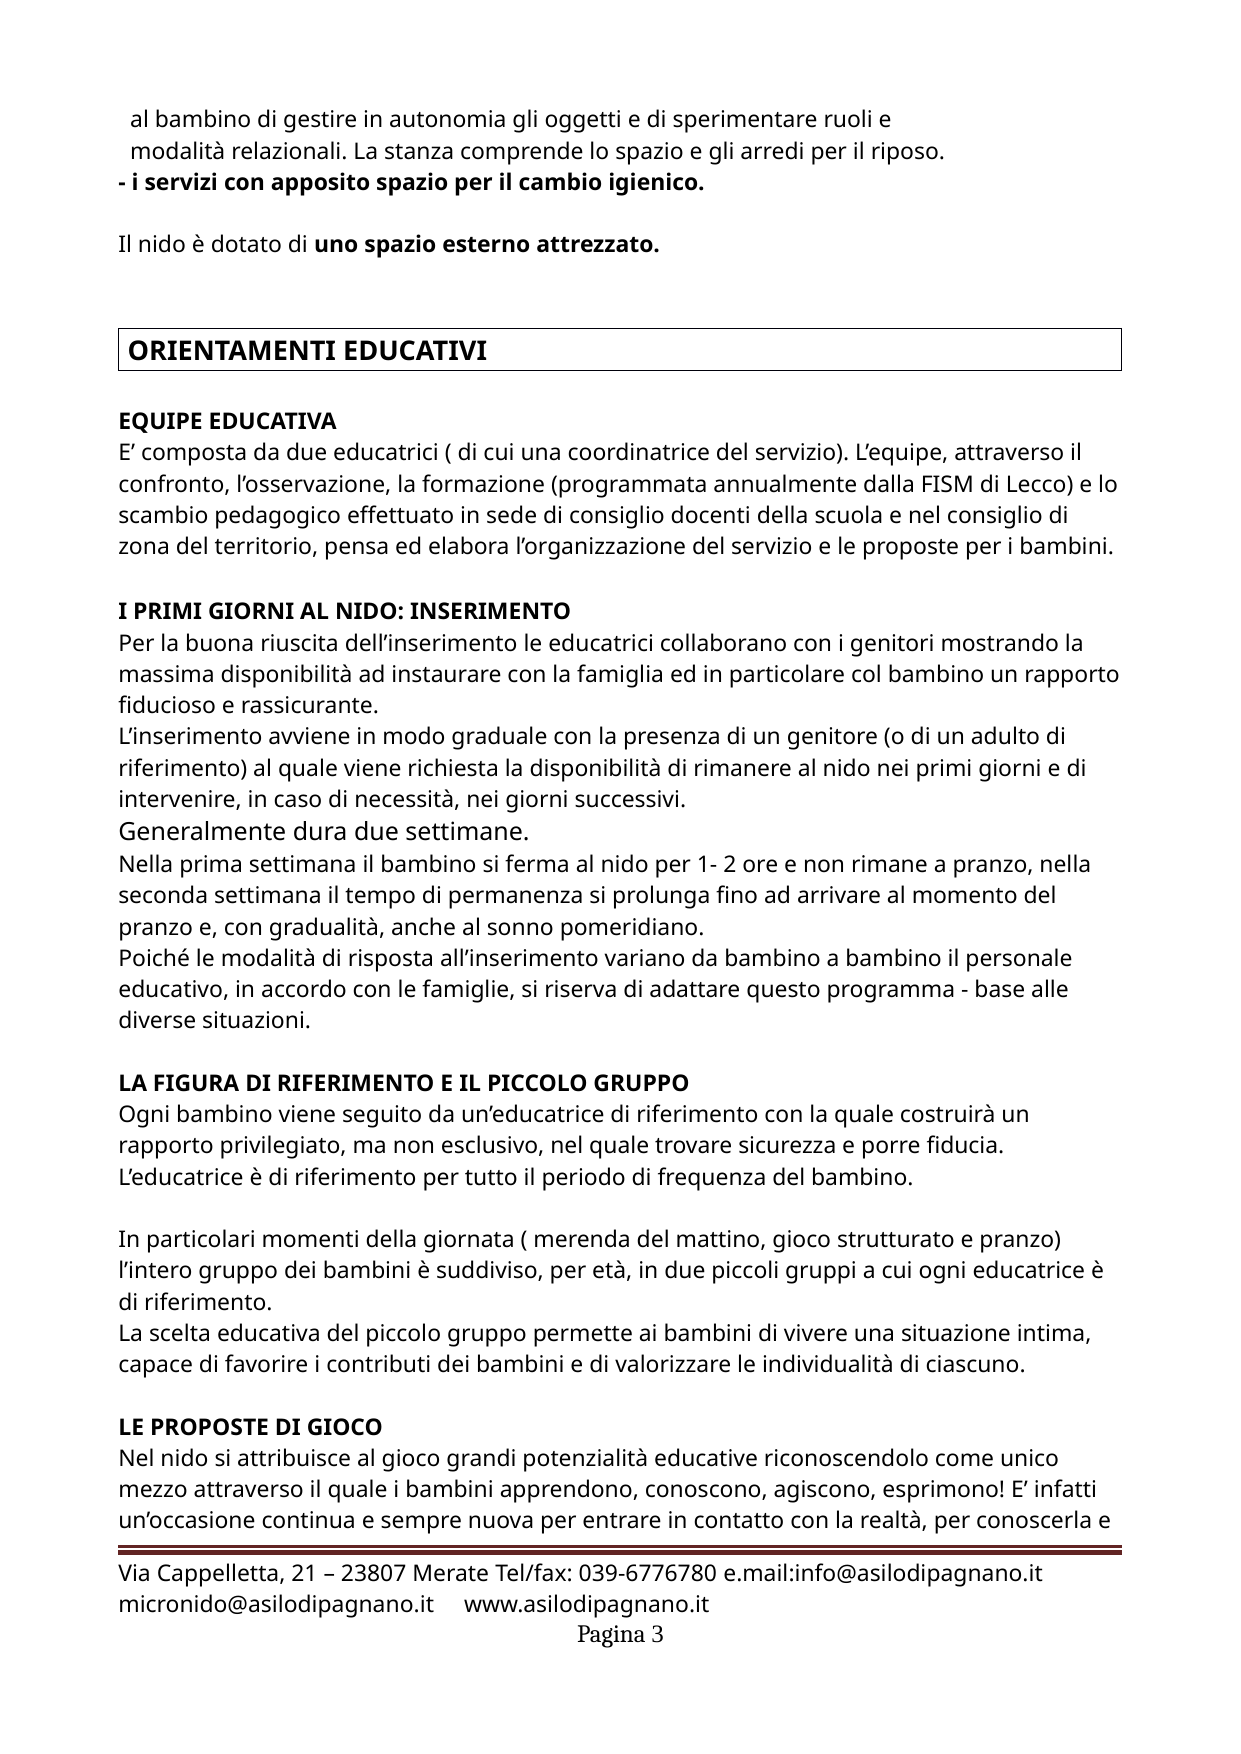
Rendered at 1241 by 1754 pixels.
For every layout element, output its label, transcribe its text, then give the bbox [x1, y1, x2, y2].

text LE PROPOSTE DI GIOCO [118, 1411, 1122, 1442]
text ORIENTAMENTI EDUCATIVI [119, 329, 1121, 370]
text La scelta educativa del piccolo gruppo permette ai bambini di vivere una situazione intima, capace di favorire i contributi dei bambini e di valorizzare le individualità di ciascuno. [118, 1317, 1122, 1379]
text L’educatrice è di riferimento per tutto il periodo di frequenza del bambino. [118, 1161, 1122, 1192]
text In particolari momenti della giornata ( merenda del mattino, gioco strutturato e pranzo) l’intero gruppo dei bambini è suddiviso, per età, in due piccoli gruppi a cui ogni educatrice è di riferimento. [118, 1223, 1122, 1317]
text Il nido è dotato di uno spazio esterno attrezzato. [118, 228, 1122, 260]
text Nel nido si attribuisce al gioco grandi potenzialità educative riconoscendolo come unico mezzo attraverso il quale i bambini apprendono, conoscono, agiscono, esprimono! E’ infatti un’occasione continua e sempre nuova per entrare in contatto con la realtà, per conoscerla e [118, 1442, 1122, 1536]
text al bambino di gestire in autonomia gli oggetti e di sperimentare ruoli e [118, 103, 1122, 135]
text I PRIMI GIORNI AL NIDO: INSERIMENTO [118, 595, 1122, 627]
subtitle EQUIPE EDUCATIVA [118, 405, 1122, 436]
text modalità relazionali. La stanza comprende lo spazio e gli arredi per il riposo. [118, 135, 1122, 166]
text Generalmente dura due settimane. [118, 814, 1122, 848]
text Per la buona riuscita dell’inserimento le educatrici collaborano con i genitori mostrando la massima disponibilità ad instaurare con la famiglia ed in particolare col bambino un rapporto fiducioso e rassicurante. [118, 627, 1122, 720]
text Nella prima settimana il bambino si ferma al nido per 1- 2 ore e non rimane a pranzo, nella seconda settimana il tempo di permanenza si prolunga fino ad arrivare al momento del pranzo e, con gradualità, anche al sonno pomeridiano. [118, 848, 1122, 942]
text - i servizi con apposito spazio per il cambio igienico. [118, 166, 1122, 197]
text Ogni bambino viene seguito da un’educatrice di riferimento con la quale costruirà un rapporto privilegiato, ma non esclusivo, nel quale trovare sicurezza e porre fiducia. [118, 1098, 1122, 1161]
text L’inserimento avviene in modo graduale con la presenza di un genitore (o di un adulto di riferimento) al quale viene richiesta la disponibilità di rimanere al nido nei primi giorni e di intervenire, in caso di necessità, nei giorni successivi. [118, 720, 1122, 814]
text LA FIGURA DI RIFERIMENTO E IL PICCOLO GRUPPO [118, 1067, 1122, 1098]
text Poiché le modalità di risposta all’inserimento variano da bambino a bambino il personale educativo, in accordo con le famiglie, si riserva di adattare questo programma - base alle diverse situazioni. [118, 942, 1122, 1036]
subtitle E’ composta da due educatrici ( di cui una coordinatrice del servizio). L’equipe, attraverso il confronto, l’osservazione, la formazione (programmata annualmente dalla FISM di Lecco) e lo scambio pedagogico effettuato in sede di consiglio docenti della scuola e nel consiglio di zona del territorio, pensa ed elabora l’organizzazione del servizio e le proposte per i bambini. [118, 436, 1122, 561]
